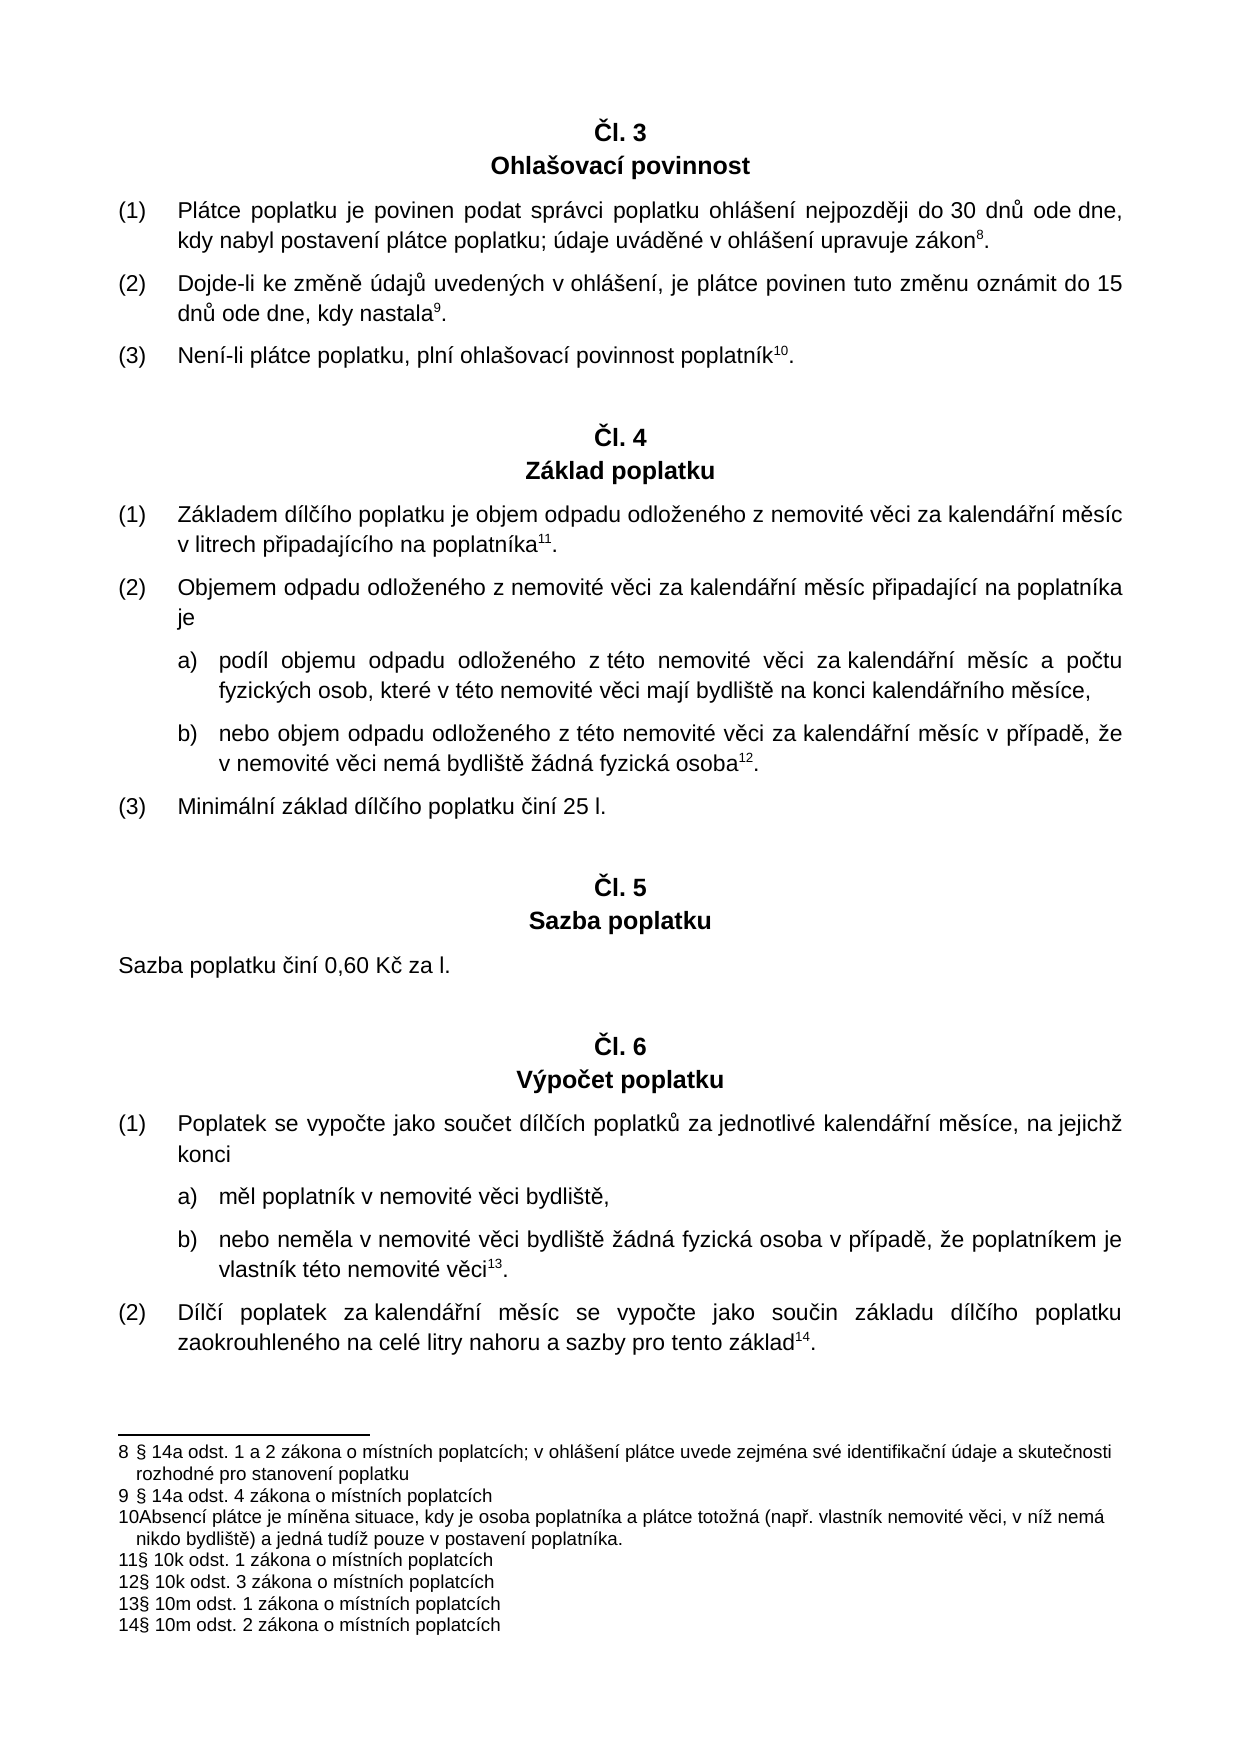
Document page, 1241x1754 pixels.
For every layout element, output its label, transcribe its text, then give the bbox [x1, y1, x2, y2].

list § 10k odst. 1 zákona o místních poplatcích [118, 1549, 1122, 1571]
list Minimální základ dílčího poplatku činí 25 l. [118, 793, 1122, 819]
list Dojde-li ke změně údajů uvedených v ohlášení, je plátce povinen tuto změnu oznámit do 15 dnů ode dne, kdy nastala. [118, 269, 1122, 326]
list Dílčí poplatek za kalendářní měsíc se vypočte jako součin základu dílčího poplatku zaokrouhleného na celé litry nahoru a sazby pro tento základ. [118, 1299, 1122, 1356]
list Základem dílčího poplatku je objem odpadu odloženého z nemovité věci za kalendářní měsíc v litrech připadajícího na poplatníka. [118, 501, 1122, 558]
list Poplatek se vypočte jako součet dílčích poplatků za jednotlivé kalendářní měsíce, na jejichž konci [118, 1110, 1122, 1167]
subtitle Čl. 5 Sazba poplatku [118, 873, 1122, 935]
list nebo objem odpadu odloženého z této nemovité věci za kalendářní měsíc v případě, že v nemovité věci nemá bydliště žádná fyzická osoba. [177, 720, 1122, 777]
list § 14a odst. 4 zákona o místních poplatcích [118, 1484, 1122, 1506]
text Sazba poplatku činí 0,60 Kč za l. [118, 952, 1122, 978]
list měl poplatník v nemovité věci bydliště, [177, 1183, 1122, 1210]
list Plátce poplatku je povinen podat správci poplatku ohlášení nejpozději do 30 dnů ode dne, kdy nabyl postavení plátce poplatku; údaje uváděné v ohlášení upravuje zákon. [118, 197, 1122, 253]
list § 10m odst. 1 zákona o místních poplatcích [118, 1592, 1122, 1614]
list Objemem odpadu odloženého z nemovité věci za kalendářní měsíc připadající na poplatníka je [118, 574, 1122, 631]
subtitle Čl. 4 Základ poplatku [118, 423, 1122, 484]
list § 14a odst. 1 a 2 zákona o místních poplatcích; v ohlášení plátce uvede zejména své identifikační údaje a skutečnosti rozhodné pro stanovení poplatku [118, 1441, 1122, 1484]
list Není-li plátce poplatku, plní ohlašovací povinnost poplatník. [118, 342, 1122, 369]
list nebo neměla v nemovité věci bydliště žádná fyzická osoba v případě, že poplatníkem je vlastník této nemovité věci. [177, 1226, 1122, 1283]
subtitle Čl. 3 Ohlašovací povinnost [118, 118, 1122, 180]
list Absencí plátce je míněna situace, kdy je osoba poplatníka a plátce totožná (např. vlastník nemovité věci, v níž nemá nikdo bydliště) a jedná tudíž pouze v postavení poplatníka. [118, 1506, 1122, 1549]
list § 10k odst. 3 zákona o místních poplatcích [118, 1571, 1122, 1592]
list § 10m odst. 2 zákona o místních poplatcích [118, 1614, 1122, 1635]
list podíl objemu odpadu odloženého z této nemovité věci za kalendářní měsíc a počtu fyzických osob, které v této nemovité věci mají bydliště na konci kalendářního měsíce, [177, 647, 1122, 704]
subtitle Čl. 6 Výpočet poplatku [118, 1032, 1122, 1094]
